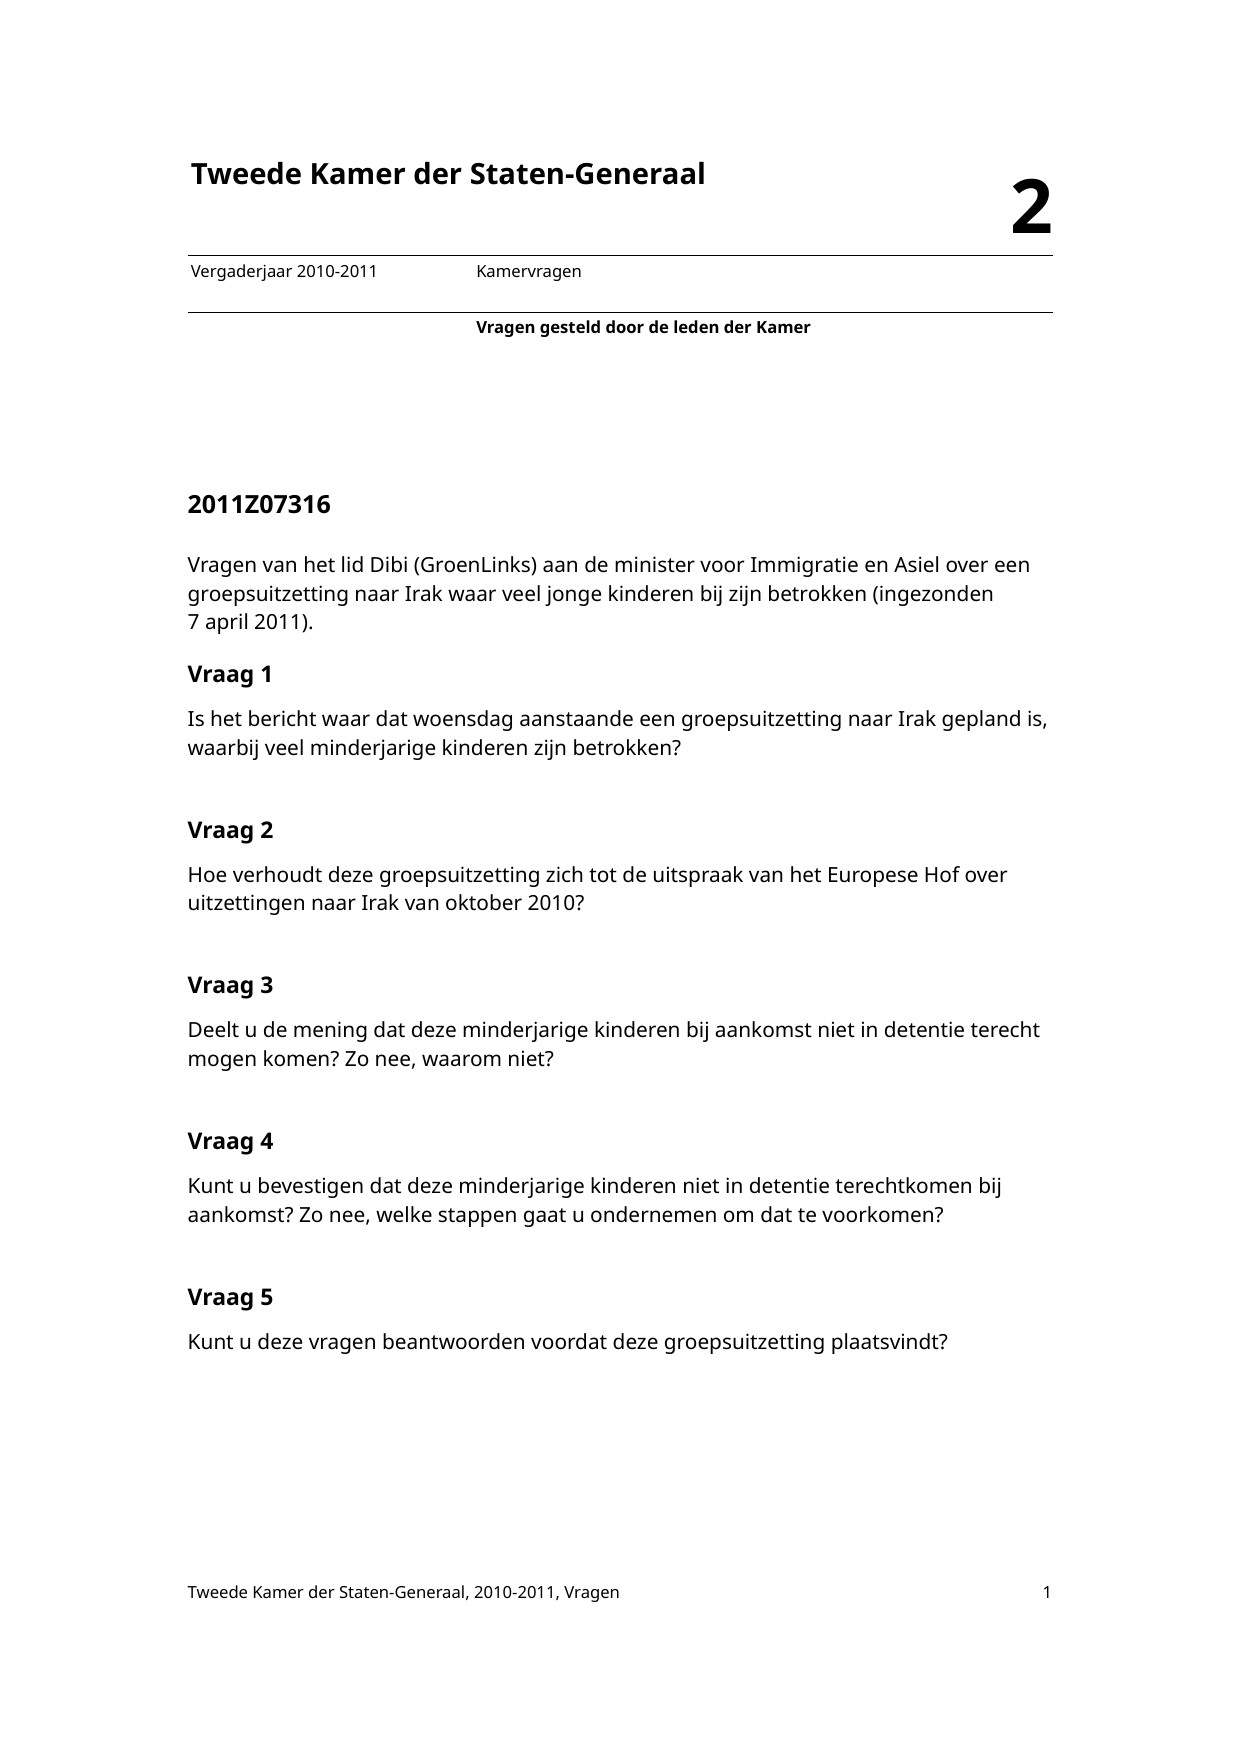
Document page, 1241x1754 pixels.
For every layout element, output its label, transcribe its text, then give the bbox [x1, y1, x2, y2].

table_cell [188, 313, 473, 339]
text Kunt u bevestigen dat deze minderjarige kinderen niet in detentie terechtkomen bij aankomst? Zo nee, welke stappen gaat u ondernemen om dat te voorkomen? [187, 1171, 1053, 1228]
table_header Tweede Kamer der Staten-Generaal [188, 150, 879, 255]
text 2011Z07316 [187, 487, 1053, 521]
table_cell Kamervragen [473, 256, 1053, 312]
subtitle Vraag 5 [187, 1281, 1053, 1312]
text Vragen van het lid Dibi (GroenLinks) aan de minister voor Immigratie en Asiel over een groepsuitzetting naar Irak waar veel jonge kinderen bij zijn betrokken (ingezonden 7 april 2011). [187, 550, 1053, 636]
subtitle Vraag 1 [187, 658, 1053, 689]
table_cell Vergaderjaar 2010-2011 [188, 256, 473, 312]
subtitle Vraag 2 [187, 814, 1053, 845]
subtitle Vraag 4 [187, 1125, 1053, 1156]
text Is het bericht waar dat woensdag aanstaande een groepsuitzetting naar Irak gepland is, waarbij veel minderjarige kinderen zijn betrokken? [187, 704, 1053, 761]
text Hoe verhoudt deze groepsuitzetting zich tot de uitspraak van het Europese Hof over uitzettingen naar Irak van oktober 2010? [187, 860, 1053, 917]
table_header 2 [880, 150, 1053, 255]
subtitle Vraag 3 [187, 969, 1053, 1001]
text Deelt u de mening dat deze minderjarige kinderen bij aankomst niet in detentie terecht mogen komen? Zo nee, waarom niet? [187, 1016, 1053, 1072]
text Kunt u deze vragen beantwoorden voordat deze groepsuitzetting plaatsvindt? [187, 1327, 1053, 1355]
table_cell Vragen gesteld door de leden der Kamer [473, 313, 1053, 339]
